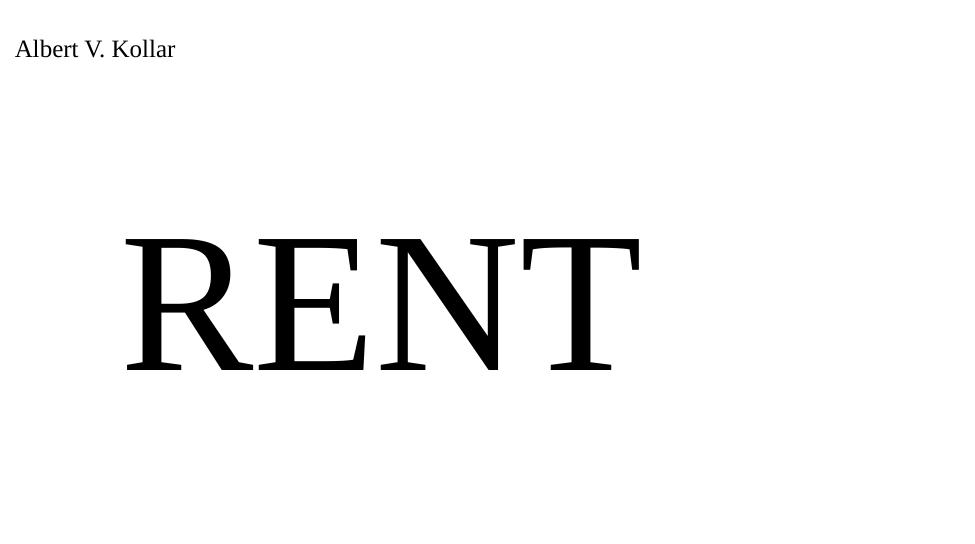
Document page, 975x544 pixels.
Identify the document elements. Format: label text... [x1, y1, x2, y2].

text Albert V. Kollar [14, 34, 414, 62]
text RENT [120, 183, 868, 413]
